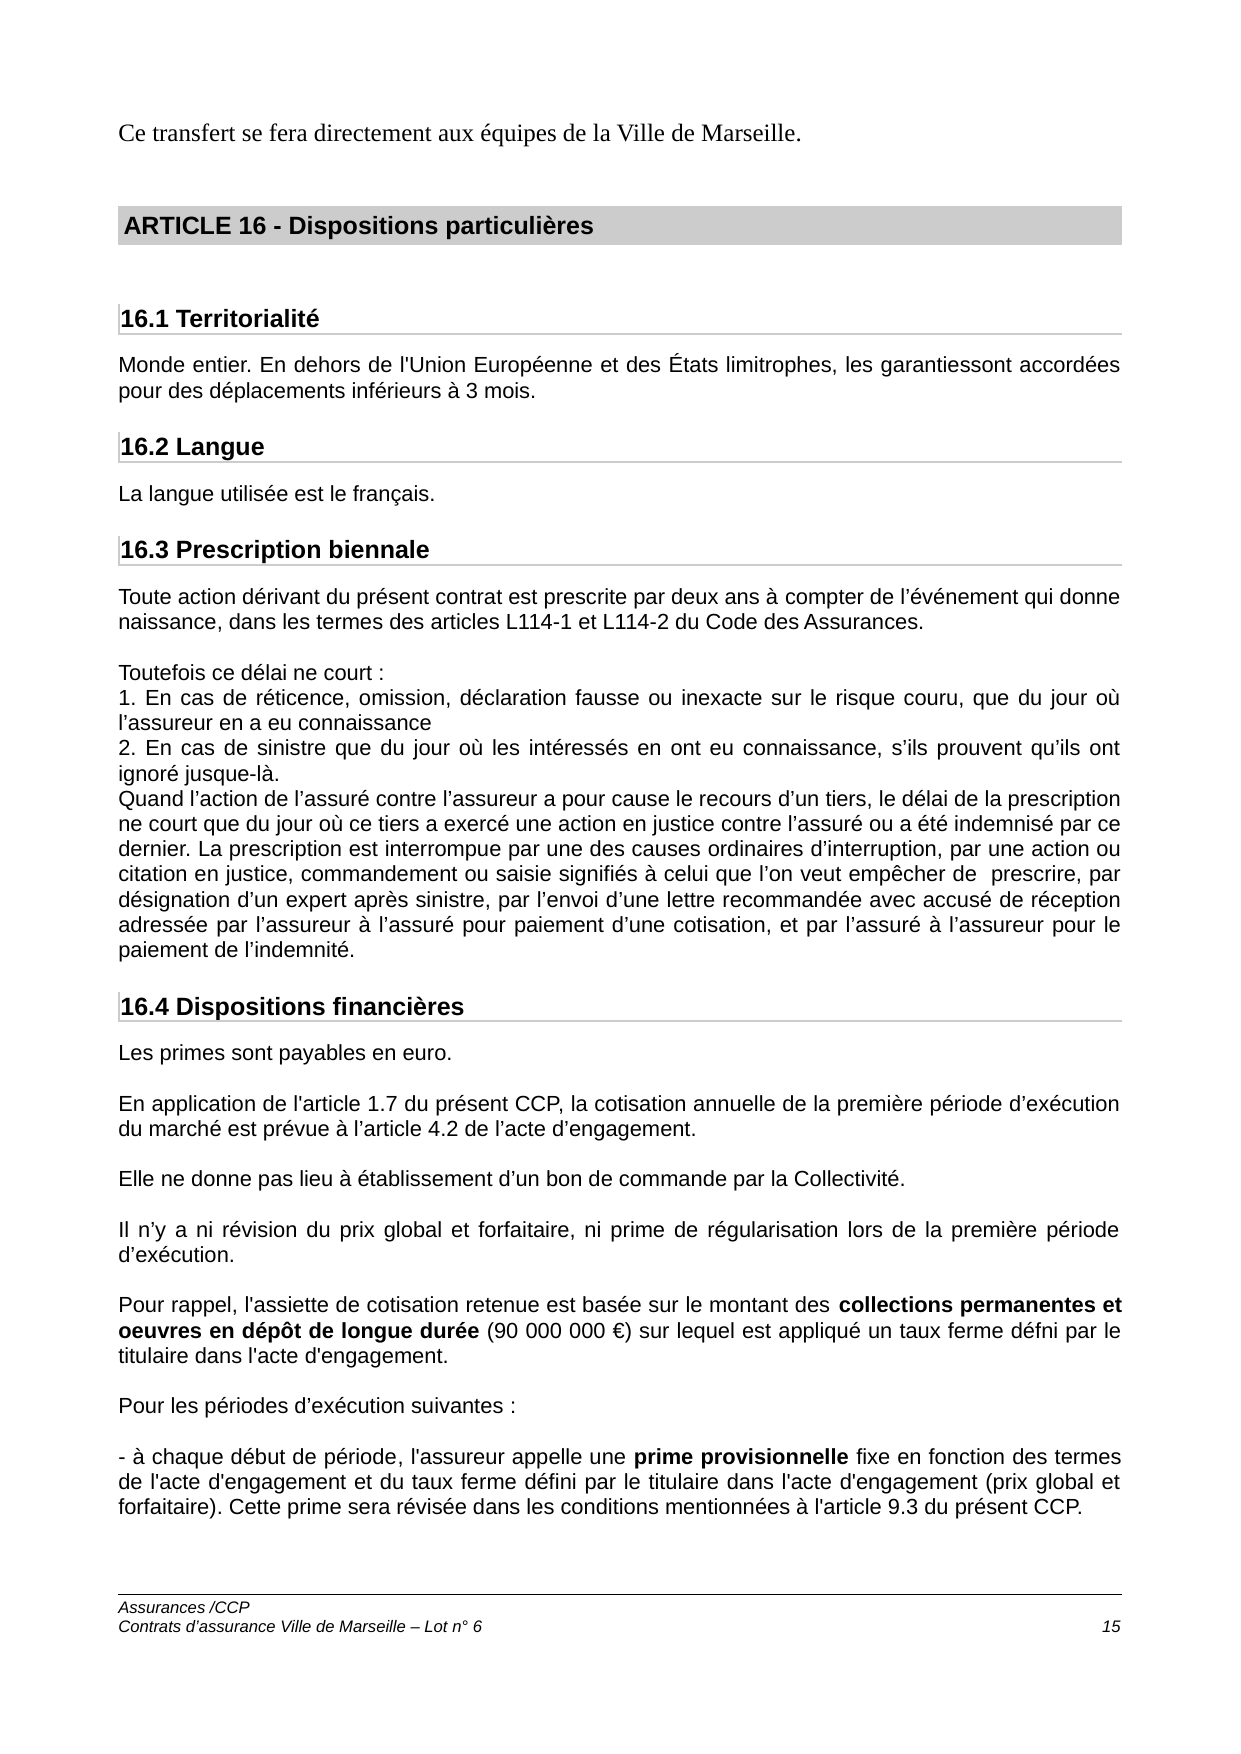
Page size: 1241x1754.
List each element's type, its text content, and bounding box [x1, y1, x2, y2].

text La langue utilisée est le français. [118, 481, 1122, 506]
subtitle 16.1 Territorialité [120, 304, 1122, 333]
text - à chaque début de période, l'assureur appelle une prime provisionnelle fixe en fonction des termes de l'acte d'engagement et du taux ferme défini par le titulaire dans l'acte d'engagement (prix global et forfaitaire). Cette prime sera révisée dans les conditions mentionnées à l'article 9.3 du présent CCP. [118, 1443, 1122, 1519]
text Quand l’action de l’assuré contre l’assureur a pour cause le recours d’un tiers, le délai de la prescription ne court que du jour où ce tiers a exercé une action en justice contre l’assuré ou a été indemnisé par ce dernier. La prescription est interrompue par une des causes ordinaires d’interruption, par une action ou citation en justice, commandement ou saisie signifiés à celui que l’on veut empêcher de prescrire, par désignation d’un expert après sinistre, par l’envoi d’une lettre recommandée avec accusé de réception adressée par l’assureur à l’assuré pour paiement d’une cotisation, et par l’assuré à l’assureur pour le paiement de l’indemnité. [118, 786, 1122, 962]
text Il n’y a ni révision du prix global et forfaitaire, ni prime de régularisation lors de la première période d’exécution. [118, 1217, 1122, 1267]
subtitle 16.2 Langue [120, 432, 1122, 461]
subtitle 16.4 Dispositions financières [120, 992, 1122, 1020]
text Les primes sont payables en euro. [118, 1040, 1122, 1065]
text Toutefois ce délai ne court : [118, 660, 1122, 685]
text Ce transfert se fera directement aux équipes de la Ville de Marseille. [118, 118, 1122, 147]
text Pour rappel, l'assiette de cotisation retenue est basée sur le montant des collections permanentes et oeuvres en dépôt de longue durée (90 000 000 €) sur lequel est appliqué un taux ferme défni par le titulaire dans l'acte d'engagement. [118, 1292, 1122, 1368]
text Toute action dérivant du présent contrat est prescrite par deux ans à compter de l’événement qui donne naissance, dans les termes des articles L114-1 et L114-2 du Code des Assurances. [118, 584, 1122, 634]
text 2. En cas de sinistre que du jour où les intéressés en ont eu connaissance, s’ils prouvent qu’ils ont ignoré jusque-là. [118, 735, 1122, 786]
subtitle 16.3 Prescription biennale [120, 536, 1122, 564]
text Elle ne donne pas lieu à établissement d’un bon de commande par la Collectivité. [118, 1166, 1122, 1191]
subtitle ARTICLE 16 - Dispositions particulières [120, 208, 1120, 243]
text Pour les périodes d’exécution suivantes : [118, 1393, 1122, 1418]
text 1. En cas de réticence, omission, déclaration fausse ou inexacte sur le risque couru, que du jour où l’assureur en a eu connaissance [118, 685, 1122, 735]
text En application de l'article 1.7 du présent CCP, la cotisation annuelle de la première période d’exécution du marché est prévue à l’article 4.2 de l’acte d’engagement. [118, 1091, 1122, 1141]
text Monde entier. En dehors de l'Union Européenne et des États limitrophes, les garantiessont accordées pour des déplacements inférieurs à 3 mois. [118, 352, 1122, 403]
